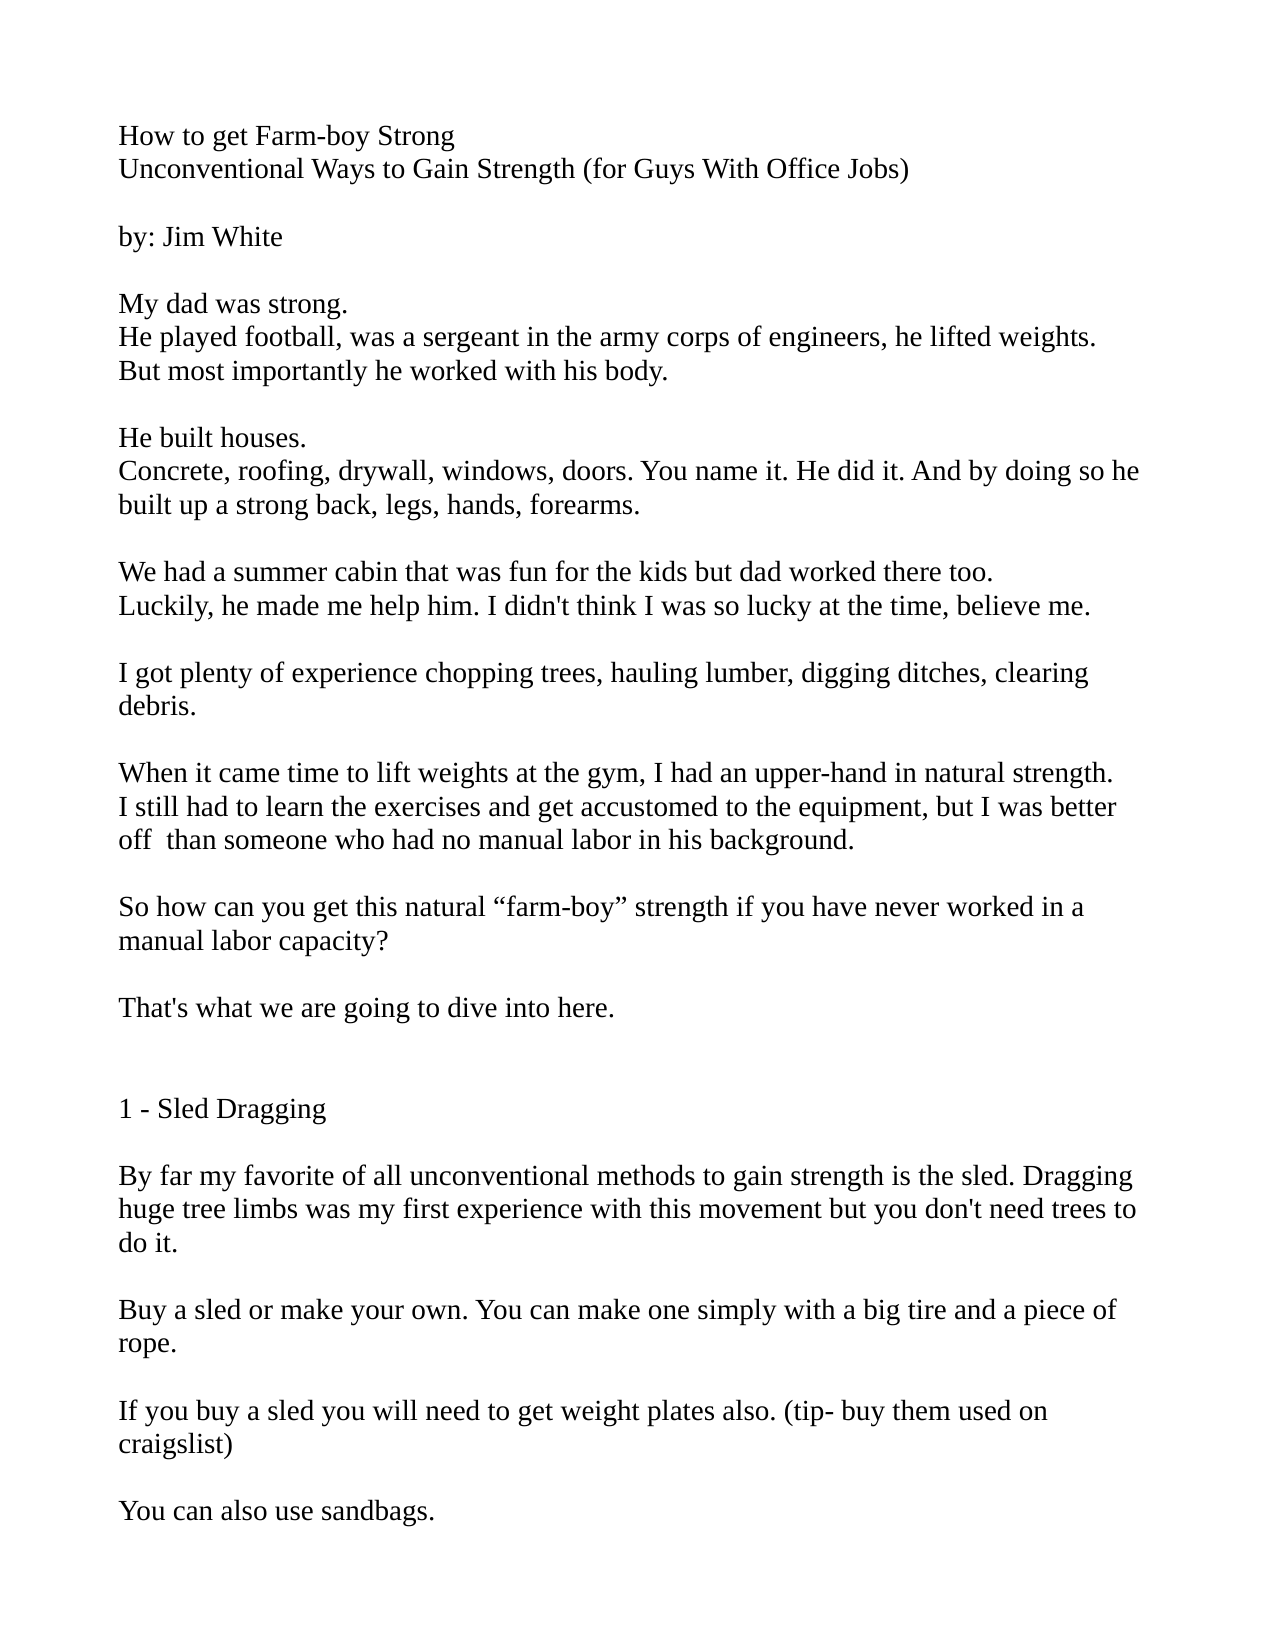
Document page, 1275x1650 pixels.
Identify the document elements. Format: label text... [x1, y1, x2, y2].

text He played football, was a sergeant in the army corps of engineers, he lifted weights. [118, 319, 1157, 353]
text By far my favorite of all unconventional methods to gain strength is the sled. Dragging huge tree limbs was my first experience with this movement but you don't need trees to do it. [118, 1158, 1157, 1258]
text My dad was strong. [118, 286, 1157, 319]
text That's what we are going to dive into here. [118, 990, 1157, 1024]
text We had a summer cabin that was fun for the kids but dad worked there too. [118, 554, 1157, 588]
text When it came time to lift weights at the gym, I had an upper-hand in natural strength. [118, 755, 1157, 789]
text Concrete, roofing, drywall, windows, doors. You name it. He did it. And by doing so he built up a strong back, legs, hands, forearms. [118, 453, 1157, 521]
text I got plenty of experience chopping trees, hauling lumber, digging ditches, clearing debris. [118, 655, 1157, 722]
text Luckily, he made me help him. I didn't think I was so lucky at the time, believe me. [118, 588, 1157, 621]
text How to get Farm-boy Strong [118, 118, 1157, 152]
text But most importantly he worked with his body. [118, 353, 1157, 386]
text So how can you get this natural “farm-boy” strength if you have never worked in a manual labor capacity? [118, 889, 1157, 957]
text If you buy a sled you will need to get weight plates also. (tip- buy them used on craigslist) [118, 1393, 1157, 1460]
text You can also use sandbags. [118, 1493, 1157, 1527]
text I still had to learn the exercises and get accustomed to the equipment, but I was better off than someone who had no manual labor in his background. [118, 789, 1157, 856]
text 1 - Sled Dragging [118, 1091, 1157, 1124]
text He built houses. [118, 420, 1157, 453]
text by: Jim White [118, 219, 1157, 252]
text Buy a sled or make your own. You can make one simply with a big tire and a piece of rope. [118, 1292, 1157, 1359]
text Unconventional Ways to Gain Strength (for Guys With Office Jobs) [118, 152, 1157, 185]
